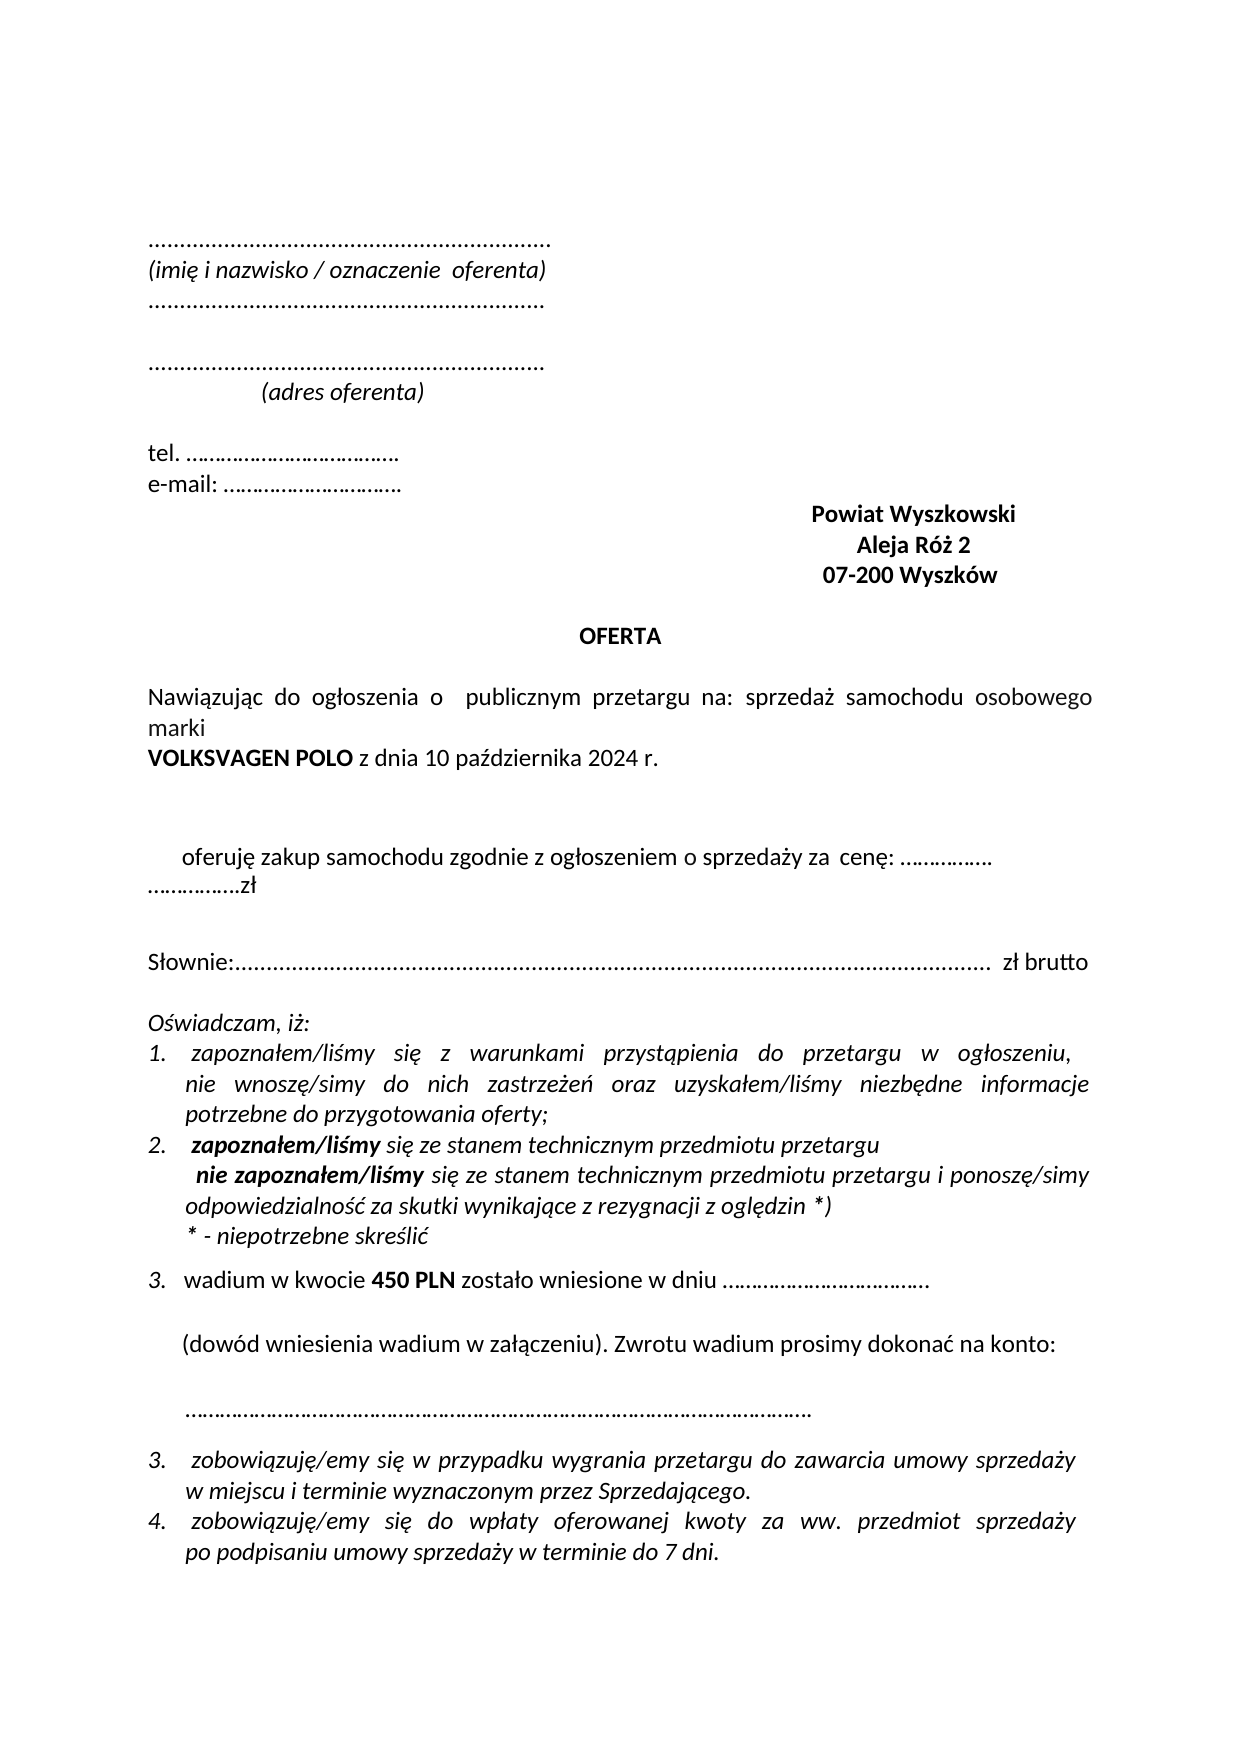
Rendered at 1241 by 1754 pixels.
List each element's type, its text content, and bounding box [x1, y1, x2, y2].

text Oświadczam, iż: [148, 1007, 1093, 1037]
text * - niepotrzebne skreślić [148, 1221, 1093, 1251]
text Słownie:........................................................................................................................ zł brutto [148, 946, 1093, 976]
text Powiat Wyszkowski [148, 498, 1093, 529]
text 2. zapoznałem/liśmy się ze stanem technicznym przedmiotu przetargu [148, 1129, 1093, 1159]
text ............................................................... [148, 284, 1093, 315]
list 3. wadium w kwocie 450 PLN zostało wniesione w dniu ……………………………… [148, 1264, 1093, 1294]
text 1. zapoznałem/liśmy się z warunkami przystąpienia do przetargu w ogłoszeniu, nie wnoszę/simy do nich zastrzeżeń oraz uzyskałem/liśmy niezbędne informacje potrzebne do przygotowania oferty; [148, 1037, 1093, 1129]
text Nawiązując do ogłoszenia o publicznym przetargu na: sprzedaż samochodu osobowego marki [148, 681, 1093, 742]
text ............................................................... (adres oferenta) [148, 346, 1093, 407]
text tel. ………………………………. [148, 437, 1093, 468]
text nie zapoznałem/liśmy się ze stanem technicznym przedmiotu przetargu i ponoszę/simy odpowiedzialność za skutki wynikające z rezygnacji z oględzin *) [148, 1159, 1093, 1221]
text OFERTA [148, 620, 1093, 651]
text 4. zobowiązuję/emy się do wpłaty oferowanej kwoty za ww. przedmiot sprzedaży po podpisaniu umowy sprzedaży w terminie do 7 dni. [148, 1506, 1093, 1567]
list ………………………………………………………………………………………………. [185, 1393, 1093, 1423]
text 07-200 Wyszków [148, 559, 1093, 590]
list (dowód wniesienia wadium w załączeniu). Zwrotu wadium prosimy dokonać na konto: [148, 1328, 1093, 1359]
text e-mail: …………………………. [148, 468, 1093, 498]
list oferuję zakup samochodu zgodnie z ogłoszeniem o sprzedaży za cenę: …………….…………….zł [148, 843, 1093, 899]
text ................................................................ [148, 223, 1093, 254]
text VOLKSVAGEN POLO z dnia 10 października 2024 r. [148, 742, 1093, 773]
text Aleja Róż 2 [811, 529, 1093, 559]
text (imię i nazwisko / oznaczenie oferenta) [148, 254, 1093, 284]
text 3. zobowiązuję/emy się w przypadku wygrania przetargu do zawarcia umowy sprzedaży w miejscu i terminie wyznaczonym przez Sprzedającego. [148, 1444, 1093, 1506]
